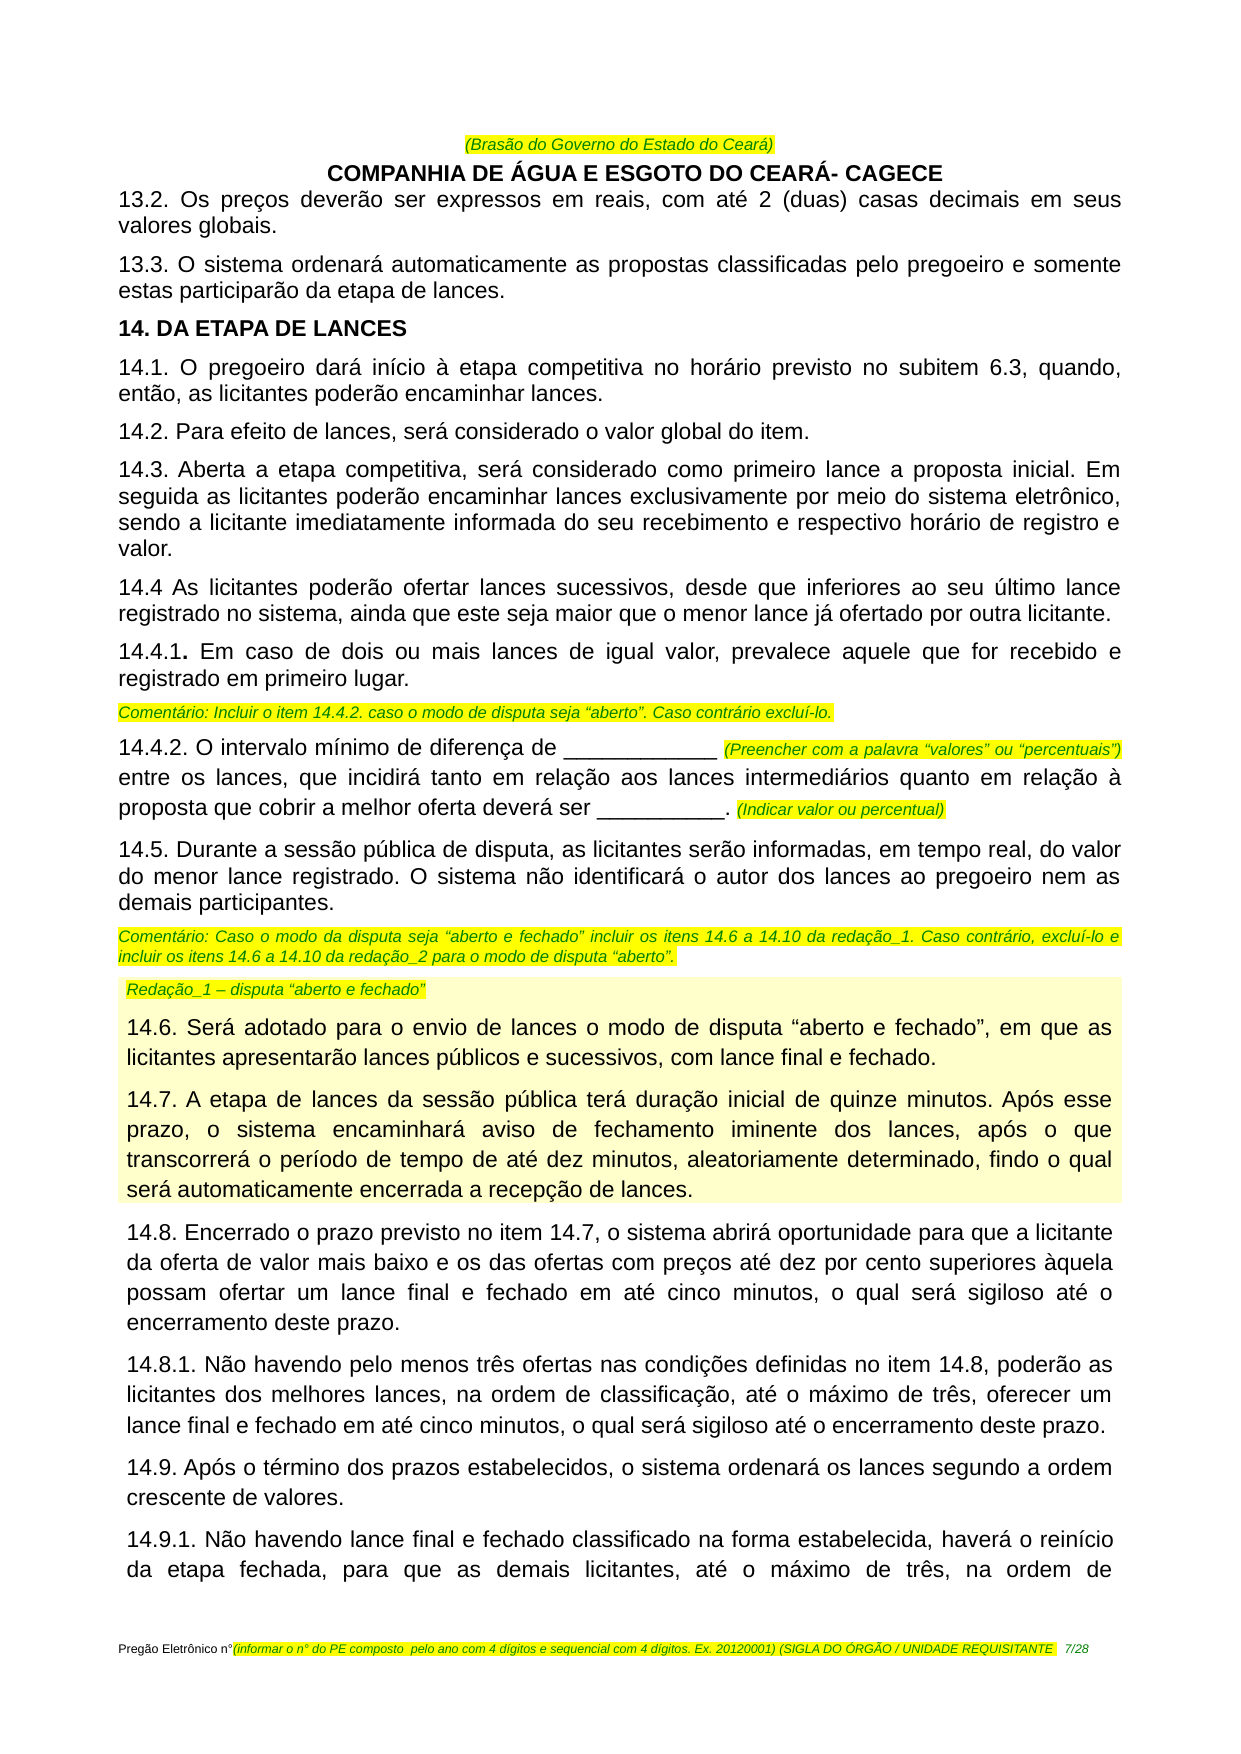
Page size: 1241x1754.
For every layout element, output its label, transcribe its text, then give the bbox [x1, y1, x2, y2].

text 14.4.1. Em caso de dois ou mais lances de igual valor, prevalece aquele que for recebido e registrado em primeiro lugar. [118, 638, 1122, 691]
text 13.3. O sistema ordenará automaticamente as propostas classificadas pelo pregoeiro e somente estas participarão da etapa de lances. [118, 251, 1122, 303]
text 14.8.1. Não havendo pelo menos três ofertas nas condições definidas no item 14.8, poderão as licitantes dos melhores lances, na ordem de classificação, até o máximo de três, oferecer um lance final e fechado em até cinco minutos, o qual será sigiloso até o encerramento deste prazo. [118, 1349, 1122, 1438]
text Comentário: Caso o modo da disputa seja “aberto e fechado” incluir os itens 14.6 a 14.10 da redação_1. Caso contrário, excluí-lo e incluir os itens 14.6 a 14.10 da redação_2 para o modo de disputa “aberto”. [118, 927, 1122, 966]
text 14.5. Durante a sessão pública de disputa, as licitantes serão informadas, em tempo real, do valor do menor lance registrado. O sistema não identificará o autor dos lances ao pregoeiro nem as demais participantes. [118, 836, 1122, 915]
text 14. DA ETAPA DE LANCES [118, 315, 1122, 342]
text 14.2. Para efeito de lances, será considerado o valor global do item. [118, 418, 1122, 444]
text Redação_1 – disputa “aberto e fechado” [118, 977, 1122, 999]
list 14.4.2. O intervalo mínimo de diferença de ____________ (Preencher com a palavra “valores” ou “percentuais”) entre os lances, que incidirá tanto em relação aos lances intermediários quanto em relação à proposta que cobrir a melhor oferta deverá ser __________. (Indicar valor ou percentual) [118, 734, 1122, 821]
text 14.7. A etapa de lances da sessão pública terá duração inicial de quinze minutos. Após esse prazo, o sistema encaminhará aviso de fechamento iminente dos lances, após o que transcorrerá o período de tempo de até dez minutos, aleatoriamente determinado, findo o qual será automaticamente encerrada a recepção de lances. [118, 1084, 1122, 1203]
text 14.4 As licitantes poderão ofertar lances sucessivos, desde que inferiores ao seu último lance registrado no sistema, ainda que este seja maior que o menor lance já ofertado por outra licitante. [118, 574, 1122, 626]
text 14.6. Será adotado para o envio de lances o modo de disputa “aberto e fechado”, em que as licitantes apresentarão lances públicos e sucessivos, com lance final e fechado. [118, 1011, 1122, 1070]
text Comentário: Incluir o item 14.4.2. caso o modo de disputa seja “aberto”. Caso contrário excluí-lo. [118, 703, 1122, 722]
text 14.9. Após o término dos prazos estabelecidos, o sistema ordenará os lances segundo a ordem crescente de valores. [118, 1452, 1122, 1510]
text 14.9.1. Não havendo lance final e fechado classificado na forma estabelecida, haverá o reinício da etapa fechada, para que as demais licitantes, até o máximo de três, na ordem de [118, 1524, 1122, 1584]
text 14.3. Aberta a etapa competitiva, será considerado como primeiro lance a proposta inicial. Em seguida as licitantes poderão encaminhar lances exclusivamente por meio do sistema eletrônico, sendo a licitante imediatamente informada do seu recebimento e respectivo horário de registro e valor. [118, 456, 1122, 562]
text 14.1. O pregoeiro dará início à etapa competitiva no horário previsto no subitem 6.3, quando, então, as licitantes poderão encaminhar lances. [118, 353, 1122, 406]
text 14.8. Encerrado o prazo previsto no item 14.7, o sistema abrirá oportunidade para que a licitante da oferta de valor mais baixo e os das ofertas com preços até dez por cento superiores àquela possam ofertar um lance final e fechado em até cinco minutos, o qual será sigiloso até o encerramento deste prazo. [118, 1216, 1122, 1335]
text 13.2. Os preços deverão ser expressos em reais, com até 2 (duas) casas decimais em seus valores globais. [118, 186, 1122, 239]
